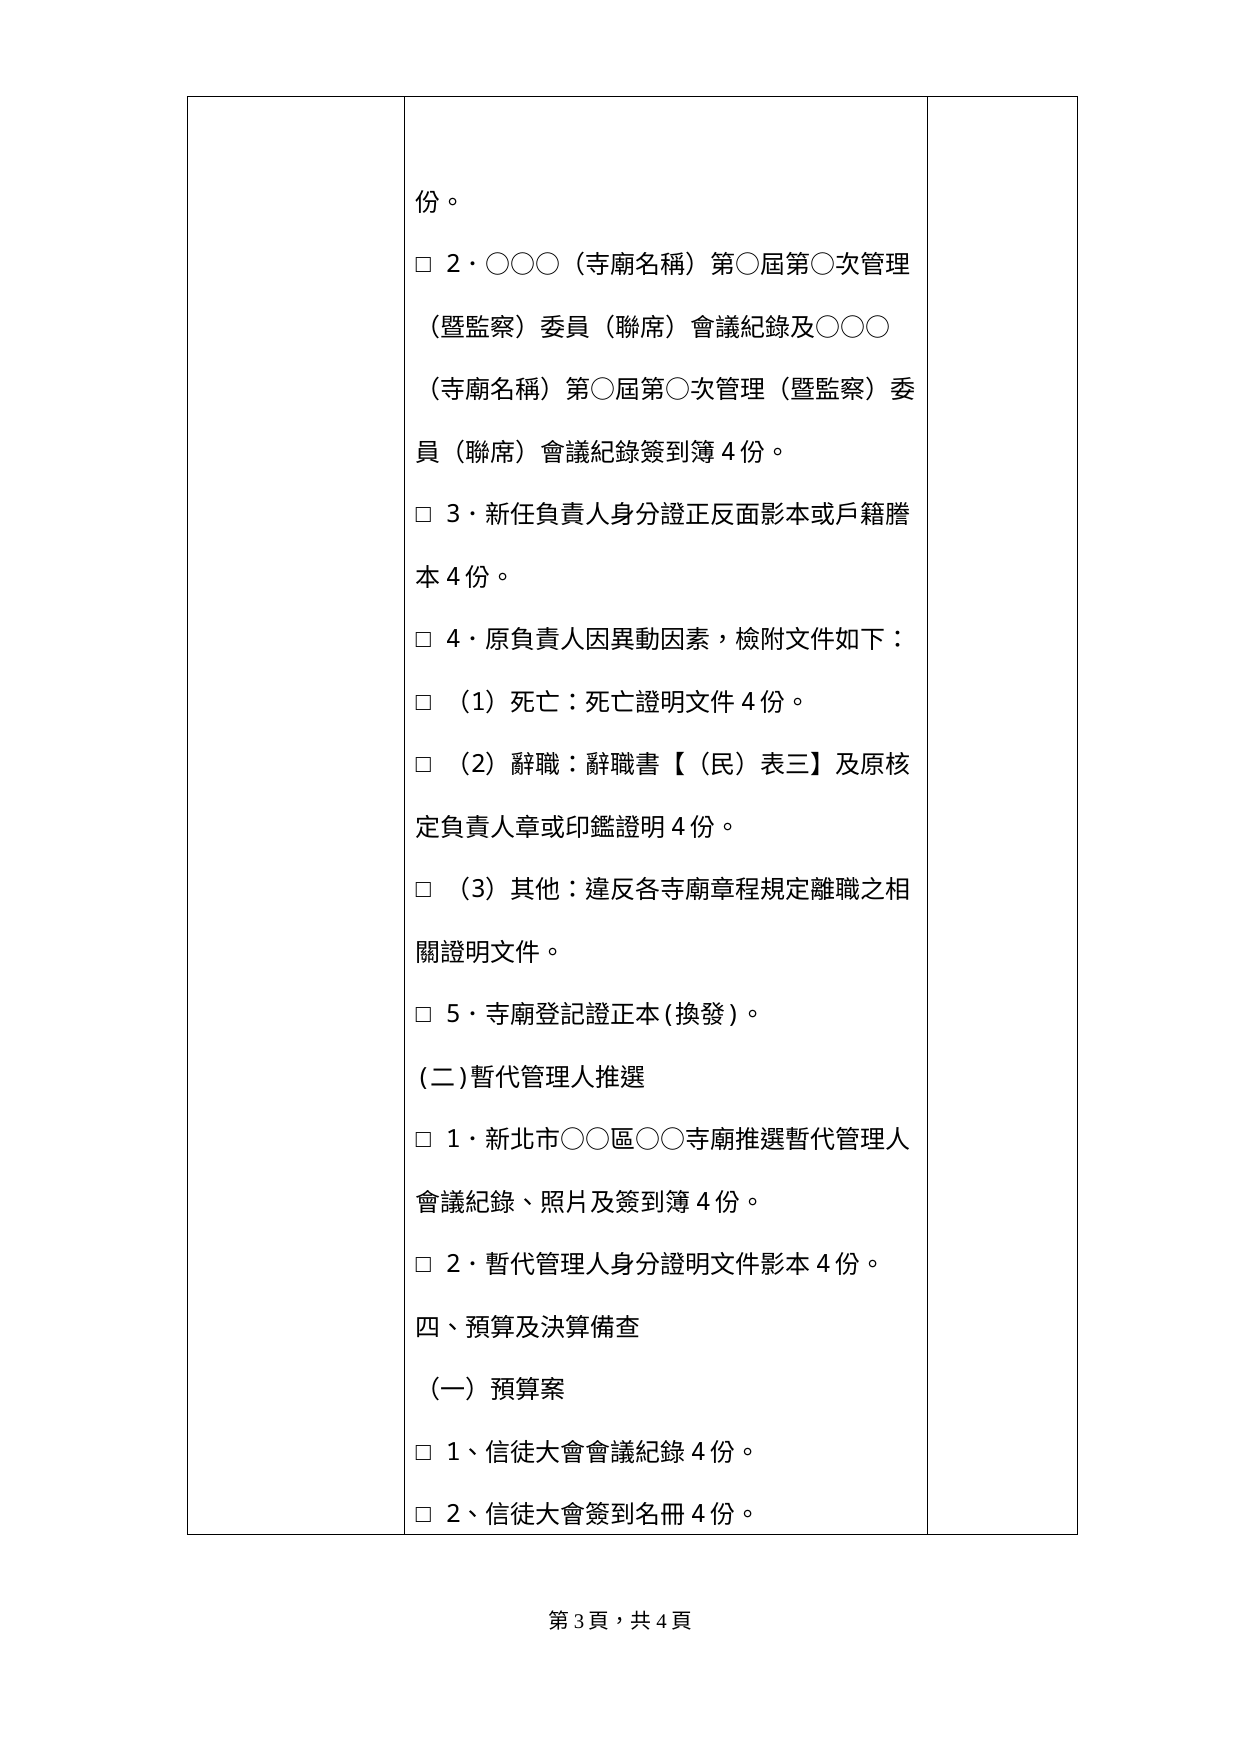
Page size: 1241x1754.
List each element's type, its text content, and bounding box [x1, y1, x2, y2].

table_cell [928, 97, 1077, 1534]
table_cell 份。 □ 2．○○○（寺廟名稱）第○屆第○次管理（暨監察）委員（聯席）會議紀錄及○○○（寺廟名稱）第○屆第○次管理（暨監察）委員（聯席）會議紀錄簽到簿4份。 □ 3．新任負責人身分證正反面影本或戶籍謄本4份。 □ 4．原負責人因異動因素，檢附文件如下： □ （1）死亡：死亡證明文件4份。 □ （2）辭職：辭職書【（民）表三】及原核定負責人章或印鑑證明4份。 □ （3）其他：違反各寺廟章程規定離職之相關證明文件。 □ 5．寺廟登記證正本(換發)。 (二)暫代管理人推選 □ 1．新北市○○區○○寺廟推選暫代管理人會議紀錄、照片及簽到簿4份。 □ 2．暫代管理人身分證明文件影本4份。 四、預算及決算備查 （一）預算案 □ 1、信徒大會會議紀錄4份。 □ 2、信徒大會簽到名冊4份。 [405, 97, 927, 1534]
table_cell [188, 97, 404, 1534]
